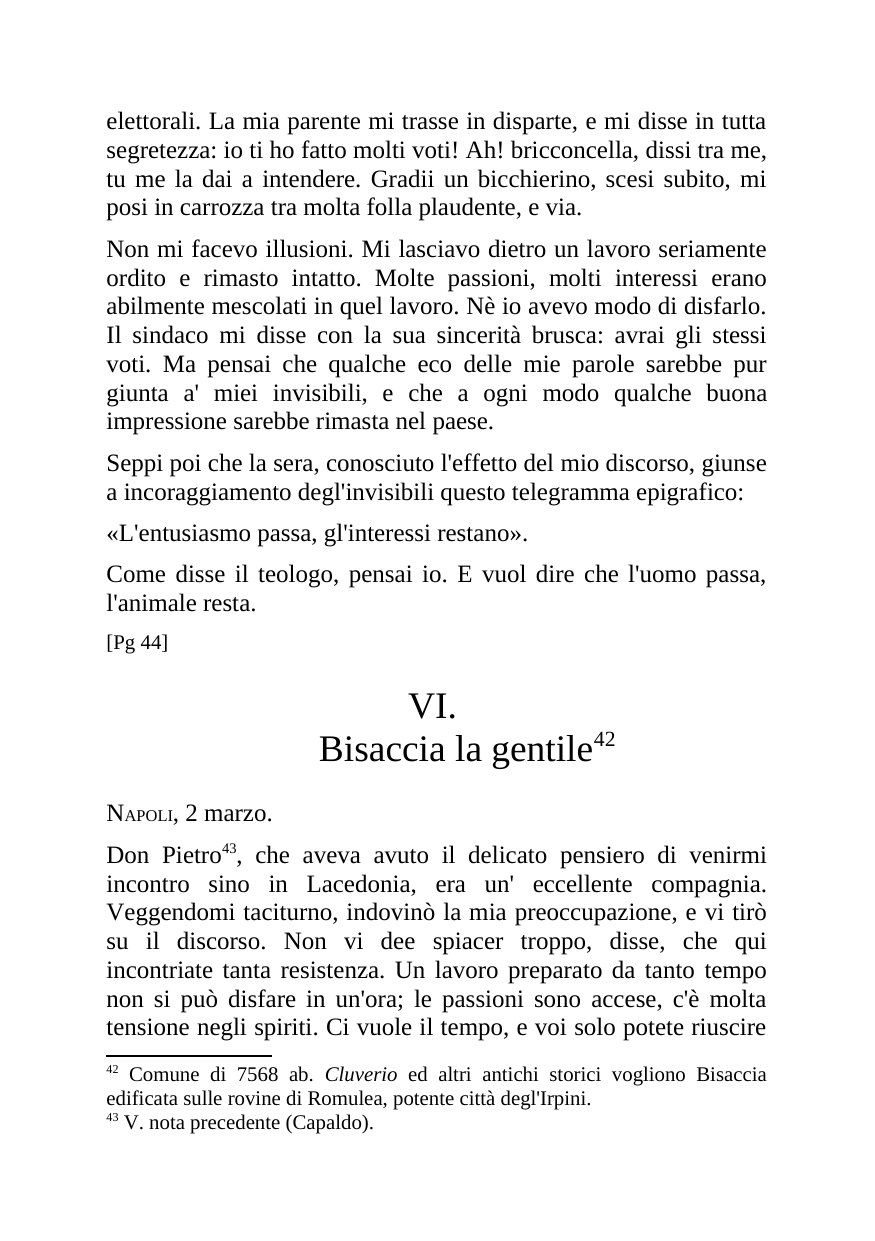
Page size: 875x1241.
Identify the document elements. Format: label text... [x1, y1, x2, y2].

text Seppi poi che la sera, conosciuto l'effetto del mio discorso, giunse a incoraggiamento degl'invisibili questo telegramma epigrafico: [106, 448, 768, 505]
text Napoli, 2 marzo. [106, 798, 768, 827]
text V. nota precedente (Capaldo). [106, 1110, 768, 1134]
text elettorali. La mia parente mi trasse in disparte, e mi disse in tutta segretezza: io ti ho fatto molti voti! Ah! bricconcella, dissi tra me, tu me la dai a intendere. Gradii un bicchierino, scesi subito, mi posi in carrozza tra molta folla plaudente, e via. [106, 106, 768, 221]
text «L'entusiasmo passa, gl'interessi restano». [106, 518, 768, 547]
text Comune di 7568 ab. Cluverio ed altri antichi storici vogliono Bisaccia edificata sulle rovine di Romulea, potente città degl'Irpini. [106, 1062, 768, 1110]
text Come disse il teologo, pensai io. E vuol dire che l'uomo passa, l'animale resta. [106, 559, 768, 617]
text [Pg 44] [106, 630, 768, 654]
text Don Pietro, che aveva avuto il delicato pensiero di venirmi incontro sino in Lacedonia, era un' eccellente compagnia. Veggendomi taciturno, indovinò la mia preoccupazione, e vi tirò su il discorso. Non vi dee spiacer troppo, disse, che qui incontriate tanta resistenza. Un lavoro preparato da tanto tempo non si può disfare in un'ora; le passioni sono accese, c'è molta tensione negli spiriti. Ci vuole il tempo, e voi solo potete riuscire [106, 840, 768, 1041]
subtitle VI. Bisaccia la gentile [106, 683, 768, 769]
text Non mi facevo illusioni. Mi lasciavo dietro un lavoro seriamente ordito e rimasto intatto. Molte passioni, molti interessi erano abilmente mescolati in quel lavoro. Nè io avevo modo di disfarlo. Il sindaco mi disse con la sua sincerità brusca: avrai gli stessi voti. Ma pensai che qualche eco delle mie parole sarebbe pur giunta a' miei invisibili, e che a ogni modo qualche buona impressione sarebbe rimasta nel paese. [106, 234, 768, 435]
